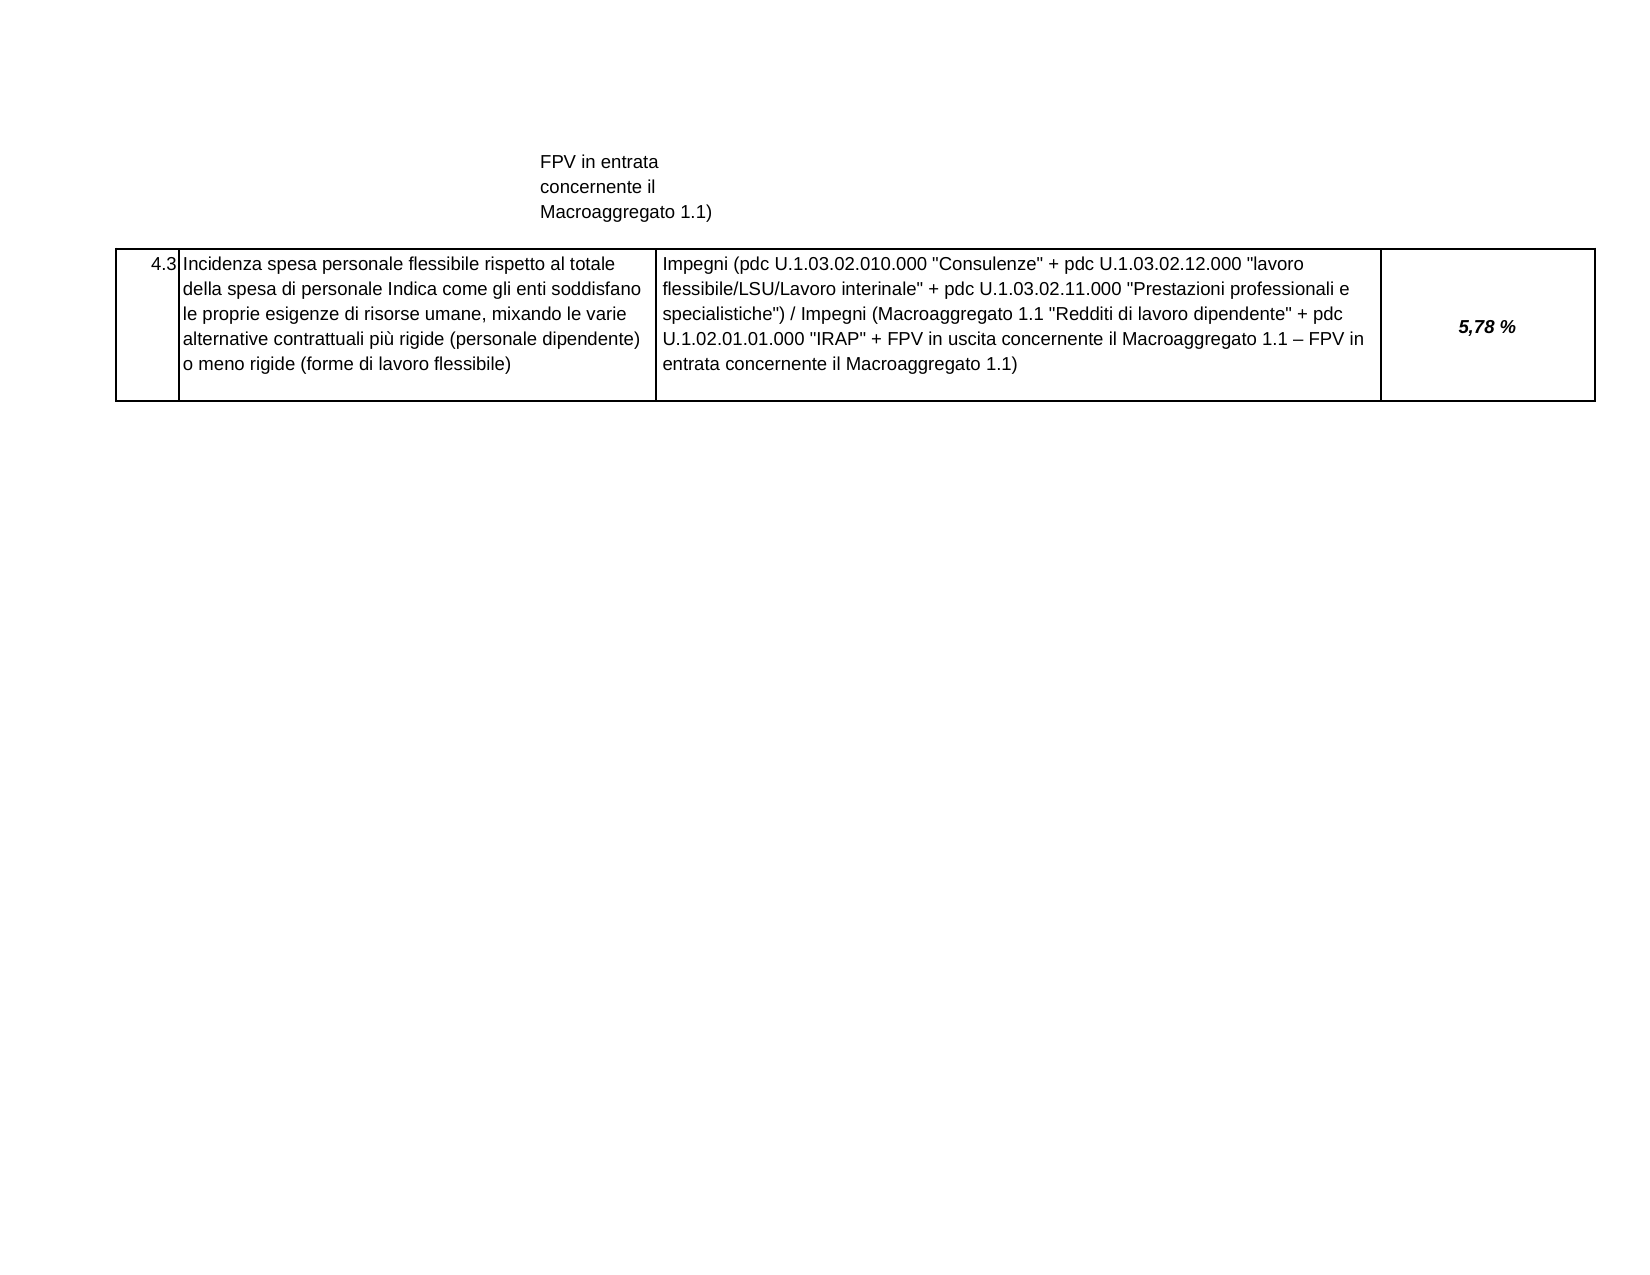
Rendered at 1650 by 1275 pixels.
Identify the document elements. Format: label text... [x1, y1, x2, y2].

table_header Impegni (pdc U.1.03.02.010.000 "Consulenze" + pdc U.1.03.02.12.000 "lavoro flessibile/LSU/Lavoro interinale" + pdc U.1.03.02.11.000 "Prestazioni professionali e specialistiche") / Impegni (Macroaggregato 1.1 "Redditi di lavoro dipendente" + pdc U.1.02.01.01.000 "IRAP" + FPV in uscita concernente il Macroaggregato 1.1 – FPV in entrata concernente il Macroaggregato 1.1) [657, 250, 1380, 400]
table_header 4.3 [117, 250, 178, 400]
table_header [743, 148, 951, 248]
table_header 5,78 % [1382, 250, 1594, 400]
table_header [118, 148, 326, 248]
table_header [326, 148, 535, 248]
table_header Incidenza spesa personale flessibile rispetto al totale della spesa di personale Indica come gli enti soddisfano le proprie esigenze di risorse umane, mixando le varie alternative contrattuali più rigide (personale dipendente) o meno rigide (forme di lavoro flessibile) [180, 250, 655, 400]
table_header FPV in entrata concernente il Macroaggregato 1.1) [535, 148, 743, 248]
